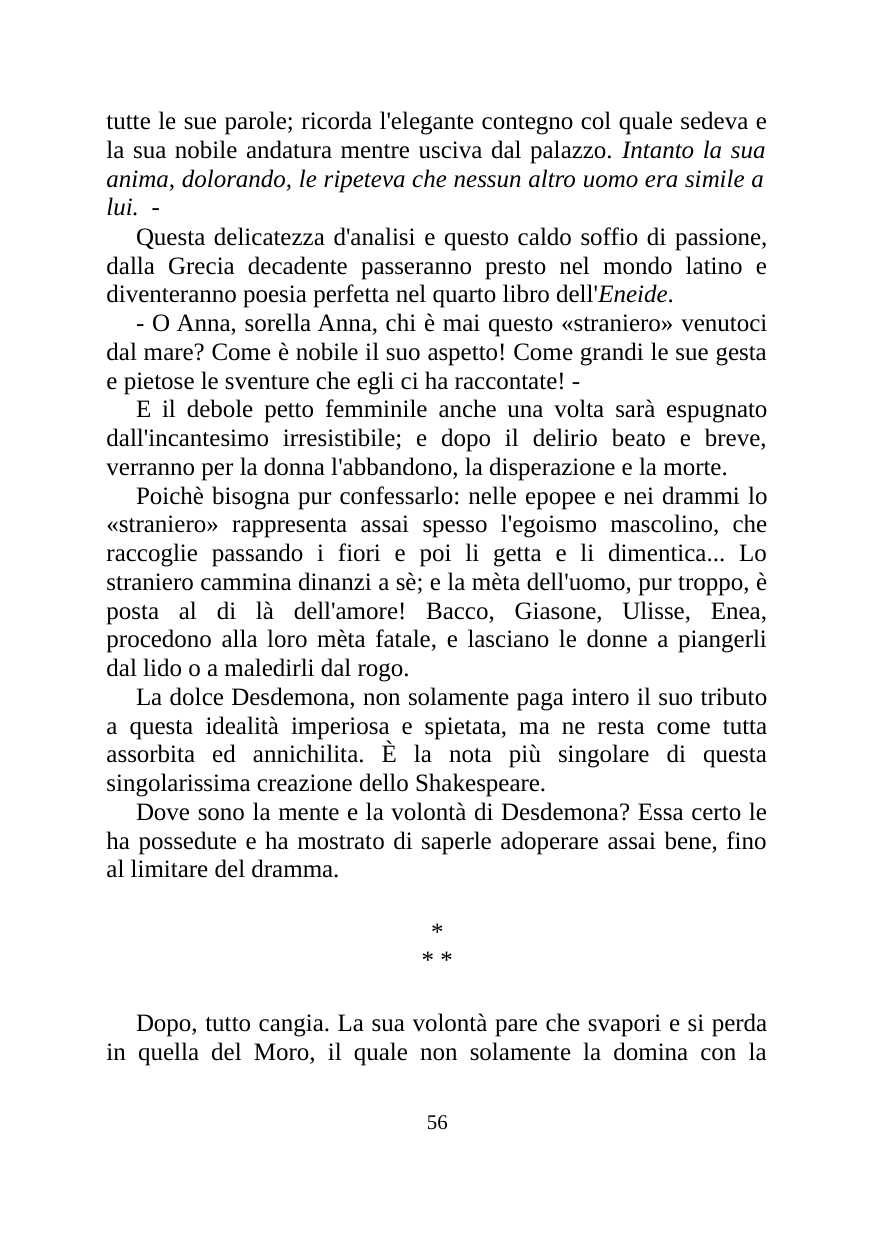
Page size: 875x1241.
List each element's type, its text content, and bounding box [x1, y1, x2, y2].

text La dolce Desdemona, non solamente paga intero il suo tributo a questa idealità imperiosa e spietata, ma ne resta come tutta assorbita ed annichilita. È la nota più singolare di questa singolarissima creazione dello Shakespeare. [106, 682, 768, 797]
text * * [106, 946, 768, 974]
text - O Anna, sorella Anna, chi è mai questo «straniero» venutoci dal mare? Come è nobile il suo aspetto! Come grandi le sue gesta e pietose le sventure che egli ci ha raccontate! - [106, 308, 768, 394]
text Dove sono la mente e la volontà di Desdemona? Essa certo le ha possedute e ha mostrato di saperle adoperare assai bene, fino al limitare del dramma. [106, 797, 768, 883]
text E il debole petto femminile anche una volta sarà espugnato dall'incantesimo irresistibile; e dopo il delirio beato e breve, verranno per la donna l'abbandono, la disperazione e la morte. [106, 394, 768, 481]
text tutte le sue parole; ricorda l'elegante contegno col quale sedeva e la sua nobile andatura mentre usciva dal palazzo. Intanto la sua anima, dolorando, le ripeteva che nessun altro uomo era simile a lui. - [106, 106, 768, 222]
text Poichè bisogna pur confessarlo: nelle epopee e nei drammi lo «straniero» rappresenta assai spesso l'egoismo mascolino, che raccoglie passando i fiori e poi li getta e li dimentica... Lo straniero cammina dinanzi a sè; e la mèta dell'uomo, pur troppo, è posta al di là dell'amore! Bacco, Giasone, Ulisse, Enea, procedono alla loro mèta fatale, e lasciano le donne a piangerli dal lido o a maledirli dal rogo. [106, 481, 768, 682]
text * [106, 917, 768, 946]
text Dopo, tutto cangia. La sua volontà pare che svapori e si perda in quella del Moro, il quale non solamente la domina con la [106, 1008, 768, 1065]
text Questa delicatezza d'analisi e questo caldo soffio di passione, dalla Grecia decadente passeranno presto nel mondo latino e diventeranno poesia perfetta nel quarto libro dell'Eneide. [106, 222, 768, 308]
